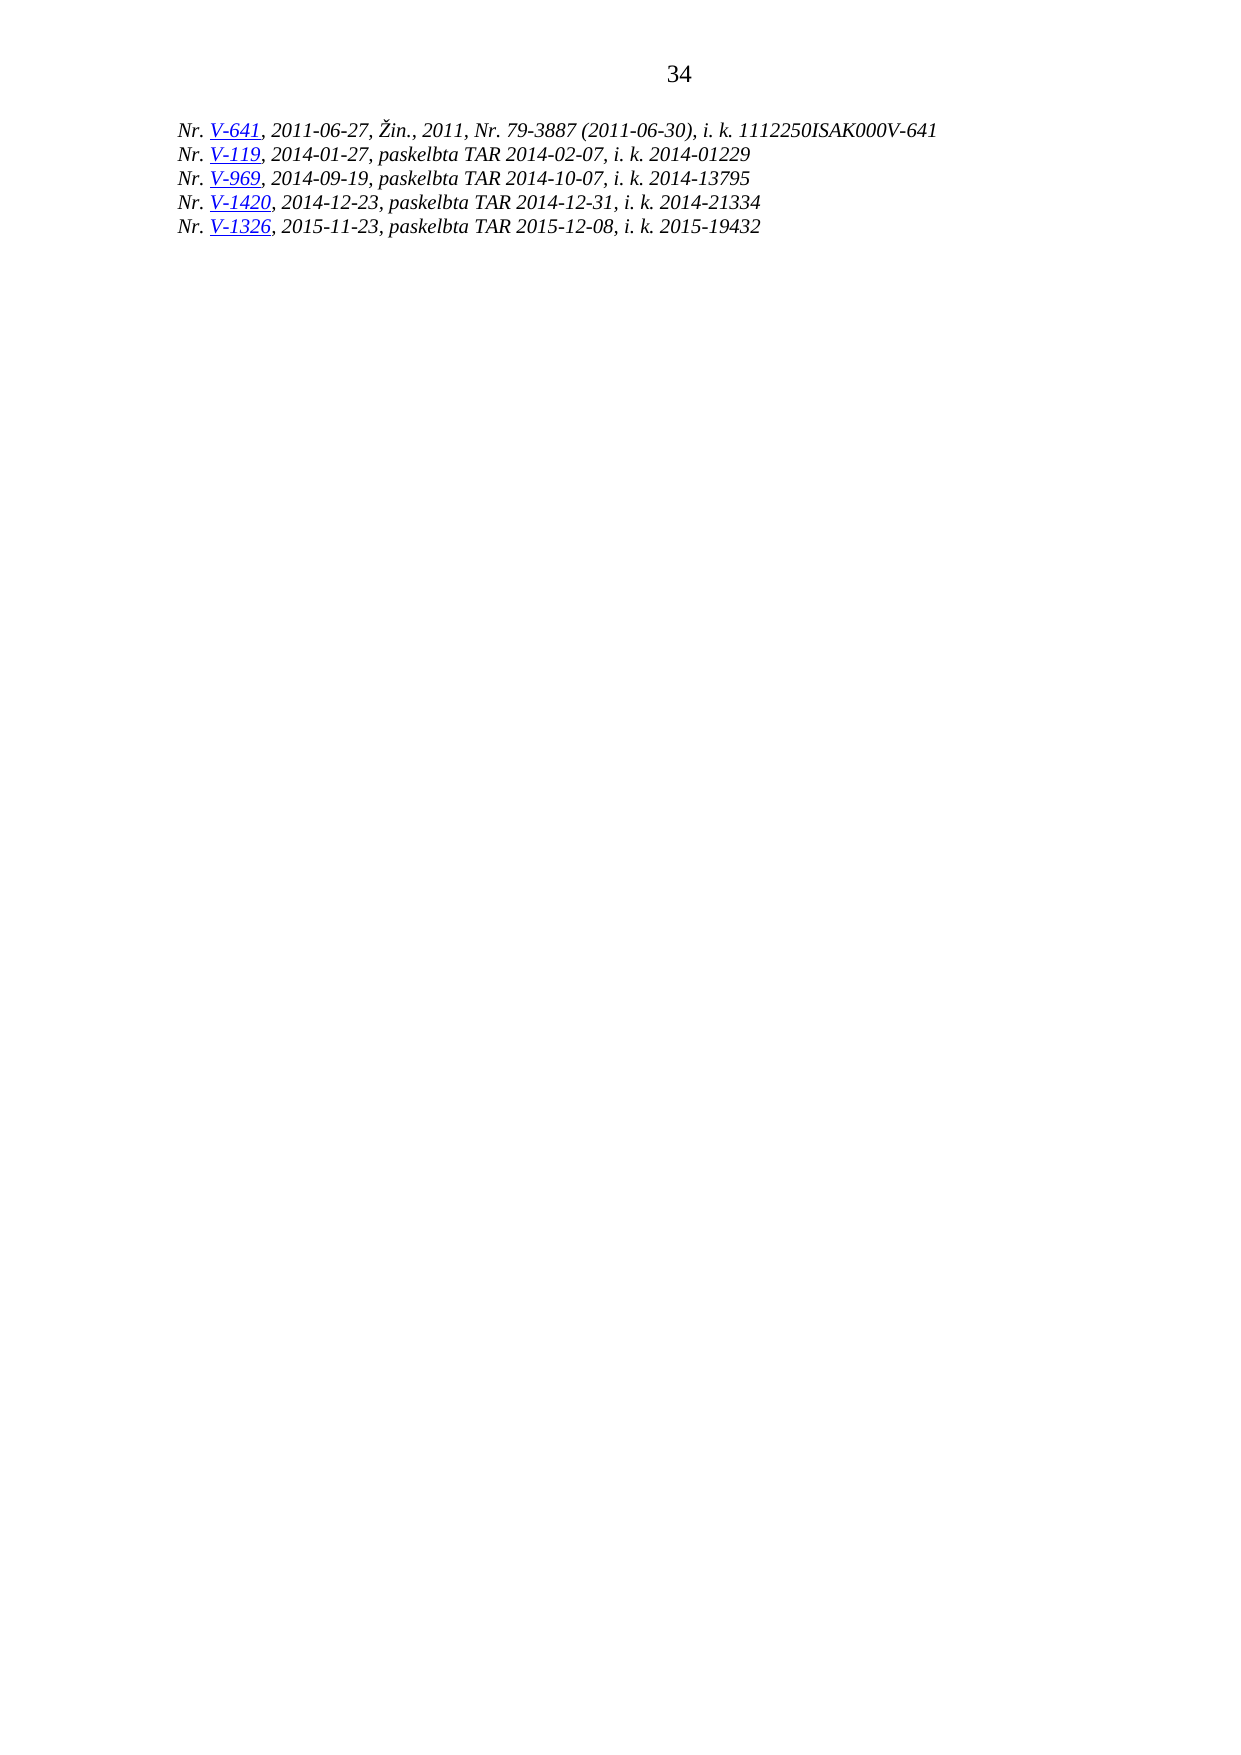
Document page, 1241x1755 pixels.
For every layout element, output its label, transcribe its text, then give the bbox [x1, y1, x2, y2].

text Nr. V-641, 2011-06-27, Žin., 2011, Nr. 79-3887 (2011-06-30), i. k. 1112250ISAK000V-641 [177, 118, 1181, 142]
text Nr. V-1326, 2015-11-23, paskelbta TAR 2015-12-08, i. k. 2015-19432 [177, 214, 1181, 238]
text Nr. V-969, 2014-09-19, paskelbta TAR 2014-10-07, i. k. 2014-13795 [177, 166, 1181, 190]
text Nr. V-1420, 2014-12-23, paskelbta TAR 2014-12-31, i. k. 2014-21334 [177, 190, 1181, 214]
text Nr. V-119, 2014-01-27, paskelbta TAR 2014-02-07, i. k. 2014-01229 [177, 142, 1181, 166]
